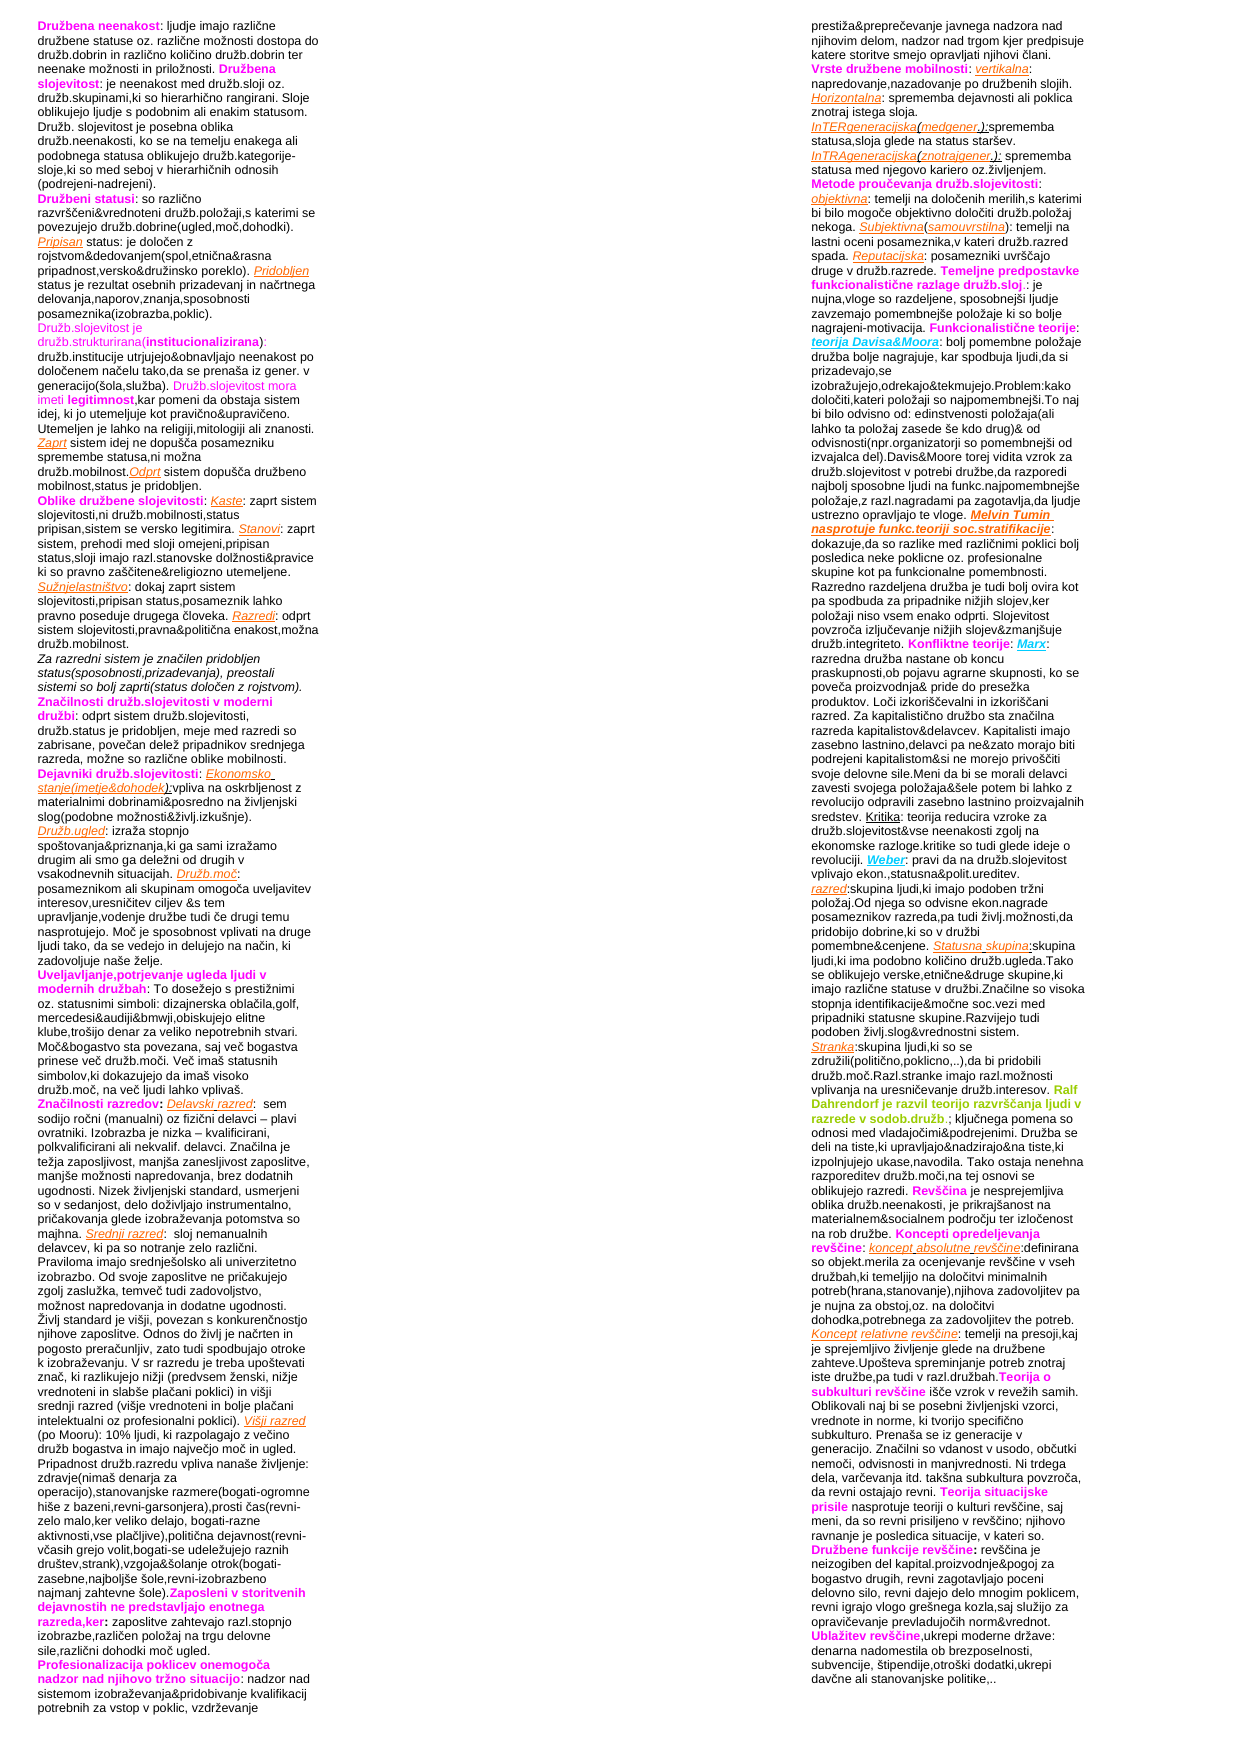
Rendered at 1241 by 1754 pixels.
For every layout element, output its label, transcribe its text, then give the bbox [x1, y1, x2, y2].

text Družbena neenakost: ljudje imajo različne družbene statuse oz. različne možnosti dostopa do družb.dobrin in različno količino družb.dobrin ter neenake možnosti in priložnosti. Družbena slojevitost: je neenakost med družb.sloji oz. družb.skupinami,ki so hierarhično rangirani. Sloje oblikujejo ljudje s podobnim ali enakim statusom. Družb. slojevitost je posebna oblika družb.neenakosti, ko se na temelju enakega ali podobnega statusa oblikujejo družb.kategorije-sloje,ki so med seboj v hierarhičnih odnosih (podrejeni-nadrejeni). [37, 19, 319, 191]
text Za razredni sistem je značilen pridobljen status(sposobnosti,prizadevanja), preostali sistemi so bolj zaprti(status določen z rojstvom). Značilnosti družb.slojevitosti v moderni družbi: odprt sistem družb.slojevitosti, družb.status je pridobljen, meje med razredi so zabrisane, povečan delež pripadnikov srednjega razreda, možne so različne oblike mobilnosti. Dejavniki družb.slojevitosti: Ekonomsko stanje(imetje&dohodek):vpliva na oskrbljenost z materialnimi dobrinami&posredno na življenjski slog(podobne možnosti&življ.izkušnje). Družb.ugled: izraža stopnjo spoštovanja&priznanja,ki ga sami izražamo drugim ali smo ga deležni od drugih v vsakodnevnih situacijah. Družb.moč: posameznikom ali skupinam omogoča uveljavitev interesov,uresničitev ciljev &s tem upravljanje,vodenje družbe tudi če drugi temu nasprotujejo. Moč je sposobnost vplivati na druge ljudi tako, da se vedejo in delujejo na način, ki zadovoljuje naše želje. Uveljavljanje,potrjevanje ugleda ljudi v modernih družbah: To dosežejo s prestižnimi oz. statusnimi simboli: dizajnerska oblačila,golf, mercedesi&audiji&bmwji,obiskujejo elitne klube,trošijo denar za veliko nepotrebnih stvari. Moč&bogastvo sta povezana, saj več bogastva prinese več družb.moči. Več imaš statusnih simbolov,ki dokazujejo da imaš visoko družb.moč, na več ljudi lahko vplivaš. Značilnosti razredov: Delavski razred: sem sodijo ročni (manualni) oz fizični delavci – plavi ovratniki. Izobrazba je nizka – kvalificirani, polkvalificirani ali nekvalif. delavci. Značilna je težja zaposljivost, manjša zanesljivost zaposlitve, manjše možnosti napredovanja, brez dodatnih ugodnosti. Nizek življenjski standard, usmerjeni so v sedanjost, delo doživljajo instrumentalno, pričakovanja glede izobraževanja potomstva so majhna. Srednji razred: sloj nemanualnih delavcev, ki pa so notranje zelo različni. Praviloma imajo srednješolsko ali univerzitetno izobrazbo. Od svoje zaposlitve ne pričakujejo zgolj zaslužka, temveč tudi zadovoljstvo, možnost napredovanja in dodatne ugodnosti. Življ standard je višji, povezan s konkurenčnostjo njihove zaposlitve. Odnos do življ je načrten in pogosto preračunljiv, zato tudi spodbujajo otroke k izobraževanju. V sr razredu je treba upoštevati znač, ki razlikujejo nižji (predvsem ženski, nižje vrednoteni in slabše plačani poklici) in višji srednji razred (višje vrednoteni in bolje plačani intelektualni oz profesionalni poklici). Višji razred (po Mooru): 10% ljudi, ki razpolagajo z večino družb bogastva in imajo največjo moč in ugled. Pripadnost družb.razredu vpliva nanaše življenje: zdravje(nimaš denarja za operacijo),stanovanjske razmere(bogati-ogromne hiše z bazeni,revni-garsonjera),prosti čas(revni-zelo malo,ker veliko delajo, bogati-razne aktivnosti,vse plačljive),politična dejavnost(revni-včasih grejo volit,bogati-se udeležujejo raznih društev,strank),vzgoja&šolanje otrok(bogati-zasebne,najboljše šole,revni-izobrazbeno najmanj zahtevne šole).Zaposleni v storitvenih dejavnostih ne predstavljajo enotnega razreda,ker: zaposlitve zahtevajo razl.stopnjo izobrazbe,različen položaj na trgu delovne sile,različni dohodki moč ugled. Profesionalizacija poklicev onemogoča nadzor nad njihovo tržno situacijo: nadzor nad sistemom izobraževanja&pridobivanje kvalifikacij potrebnih za vstop v poklic, vzdrževanje [37, 651, 311, 1715]
text Družb.slojevitost je družb.strukturirana(institucionalizirana): družb.institucije utrjujejo&obnavljajo neenakost po določenem načelu tako,da se prenaša iz gener. v generacijo(šola,služba). Družb.slojevitost mora imeti legitimnost,kar pomeni da obstaja sistem idej, ki jo utemeljuje kot pravično&upravičeno. Utemeljen je lahko na religiji,mitologiji ali znanosti. [37, 321, 319, 436]
text Oblike družbene slojevitosti: Kaste: zaprt sistem slojevitosti,ni družb.mobilnosti,status pripisan,sistem se versko legitimira. Stanovi: zaprt sistem, prehodi med sloji omejeni,pripisan status,sloji imajo razl.stanovske dolžnosti&pravice ki so pravno zaščitene&religiozno utemeljene. Sužnjelastništvo: dokaj zaprt sistem slojevitosti,pripisan status,posameznik lahko pravno poseduje drugega človeka. Razredi: odprt sistem slojevitosti,pravna&politična enakost,možna družb.mobilnost. [37, 493, 319, 651]
text Zaprt sistem idej ne dopušča posamezniku spremembe statusa,ni možna družb.mobilnost.Odprt sistem dopušča družbeno mobilnost,status je pridobljen. [37, 436, 319, 493]
text prestiža&preprečevanje javnega nadzora nad njihovim delom, nadzor nad trgom kjer predpisuje katere storitve smejo opravljati njihovi člani. Vrste družbene mobilnosti: vertikalna: napredovanje,nazadovanje po družbenih slojih. Horizontalna: sprememba dejavnosti ali poklica znotraj istega sloja. InTERgeneracijska(medgener.):sprememba statusa,sloja glede na status staršev. InTRAgeneracijska(znotrajgener.): sprememba statusa med njegovo kariero oz.življenjem. Metode proučevanja družb.slojevitosti: objektivna: temelji na določenih merilih,s katerimi bi bilo mogoče objektivno določiti družb.položaj nekoga. Subjektivna(samouvrstilna): temelji na lastni oceni posameznika,v kateri družb.razred spada. Reputacijska: posamezniki uvrščajo druge v družb.razrede. Temeljne predpostavke funkcionalistične razlage družb.sloj.: je nujna,vloge so razdeljene, sposobnejši ljudje zavzemajo pomembnejše položaje ki so bolje nagrajeni-motivacija. Funkcionalistične teorije: teorija Davisa&Moora: bolj pomembne položaje družba bolje nagrajuje, kar spodbuja ljudi,da si prizadevajo,se izobražujejo,odrekajo&tekmujejo.Problem:kako določiti,kateri položaji so najpomembnejši.To naj bi bilo odvisno od: edinstvenosti položaja(ali lahko ta položaj zasede še kdo drug)& od odvisnosti(npr.organizatorji so pomembnejši od izvajalca del).Davis&Moore torej vidita vzrok za družb.slojevitost v potrebi družbe,da razporedi najbolj sposobne ljudi na funkc.najpomembnejše položaje,z razl.nagradami pa zagotavlja,da ljudje ustrezno opravljajo te vloge. Melvin Tumin nasprotuje funkc.teoriji soc.stratifikacije: dokazuje,da so razlike med različnimi poklici bolj posledica neke poklicne oz. profesionalne skupine kot pa funkcionalne pomembnosti. Razredno razdeljena družba je tudi bolj ovira kot pa spodbuda za pripadnike nižjih slojev,ker položaji niso vsem enako odprti. Slojevitost povzroča izljučevanje nižjih slojev&zmanjšuje družb.integriteto. Konfliktne teorije: Marx: razredna družba nastane ob koncu praskupnosti,ob pojavu agrarne skupnosti, ko se poveča proizvodnja& pride do presežka produktov. Loči izkoriščevalni in izkoriščani razred. Za kapitalistično družbo sta značilna razreda kapitalistov&delavcev. Kapitalisti imajo zasebno lastnino,delavci pa ne&zato morajo biti podrejeni kapitalistom&si ne morejo privoščiti svoje delovne sile.Meni da bi se morali delavci zavesti svojega položaja&šele potem bi lahko z revolucijo odpravili zasebno lastnino proizvajalnih sredstev. Kritika: teorija reducira vzroke za družb.slojevitost&vse neenakosti zgolj na ekonomske razloge.kritike so tudi glede ideje o revoluciji. Weber: pravi da na družb.slojevitost vplivajo ekon.,statusna&polit.ureditev. razred:skupina ljudi,ki imajo podoben tržni položaj.Od njega so odvisne ekon.nagrade posameznikov razreda,pa tudi življ.možnosti,da pridobijo dobrine,ki so v družbi pomembne&cenjene. Statusna skupina:skupina ljudi,ki ima podobno količino družb.ugleda.Tako se oblikujejo verske,etnične&druge skupine,ki imajo različne statuse v družbi.Značilne so visoka stopnja identifikacije&močne soc.vezi med pripadniki statusne skupine.Razvijejo tudi podoben življ.slog&vrednostni sistem. Stranka:skupina ljudi,ki so se združili(politično,poklicno,..),da bi pridobili družb.moč.Razl.stranke imajo razl.možnosti vplivanja na uresničevanje družb.interesov. Ralf Dahrendorf je razvil teorijo razvrščanja ljudi v razrede v sodob.družb.; ključnega pomena so odnosi med vladajočimi&podrejenimi. Družba se deli na tiste,ki upravljajo&nadzirajo&na tiste,ki izpolnjujejo ukase,navodila. Tako ostaja nenehna razporeditev družb.moči,na tej osnovi se oblikujejo razredi. Revščina je nesprejemljiva oblika družb.neenakosti, je prikrajšanost na materialnem&socialnem področju ter izločenost na rob družbe. Koncepti opredeljevanja revščine: koncept absolutne revščine:definirana so objekt.merila za ocenjevanje revščine v vseh družbah,ki temeljijo na določitvi minimalnih potreb(hrana,stanovanje),njihova zadovoljitev pa je nujna za obstoj,oz. na določitvi dohodka,potrebnega za zadovoljitev the potreb. Koncept relativne revščine: temelji na presoji,kaj je sprejemljivo življenje glede na družbene zahteve.Upošteva spreminjanje potreb znotraj iste družbe,pa tudi v razl.družbah.Teorija o subkulturi revščine išče vzrok v revežih samih. Oblikovali naj bi se posebni življenjski vzorci, vrednote in norme, ki tvorijo specifično subkulturo. Prenaša se iz generacije v generacijo. Značilni so vdanost v usodo, občutki nemoči, odvisnosti in manjvrednosti. Ni trdega dela, varčevanja itd. takšna subkultura povzroča, da revni ostajajo revni. Teorija situacijske prisile nasprotuje teoriji o kulturi revščine, saj meni, da so revni prisiljeno v revščino; njihovo ravnanje je posledica situacije, v kateri so. Družbene funkcije revščine: revščina je neizogiben del kapital.proizvodnje&pogoj za bogastvo drugih, revni zagotavljajo poceni delovno silo, revni dajejo delo mnogim poklicem, revni igrajo vlogo grešnega kozla,saj služijo za opravičevanje prevladujočih norm&vrednot. Ublažitev revščine,ukrepi moderne države: denarna nadomestila ob brezposelnosti, subvencije, štipendije,otroški dodatki,ukrepi davčne ali stanovanjske politike,.. [811, 19, 1085, 1686]
text Družbeni statusi: so različno razvrščeni&vrednoteni družb.položaji,s katerimi se povezujejo družb.dobrine(ugled,moč,dohodki). Pripisan status: je določen z rojstvom&dedovanjem(spol,etnična&rasna pripadnost,versko&družinsko poreklo). Pridobljen status je rezultat osebnih prizadevanj in načrtnega delovanja,naporov,znanja,sposobnosti posameznika(izobrazba,poklic). [37, 191, 319, 321]
